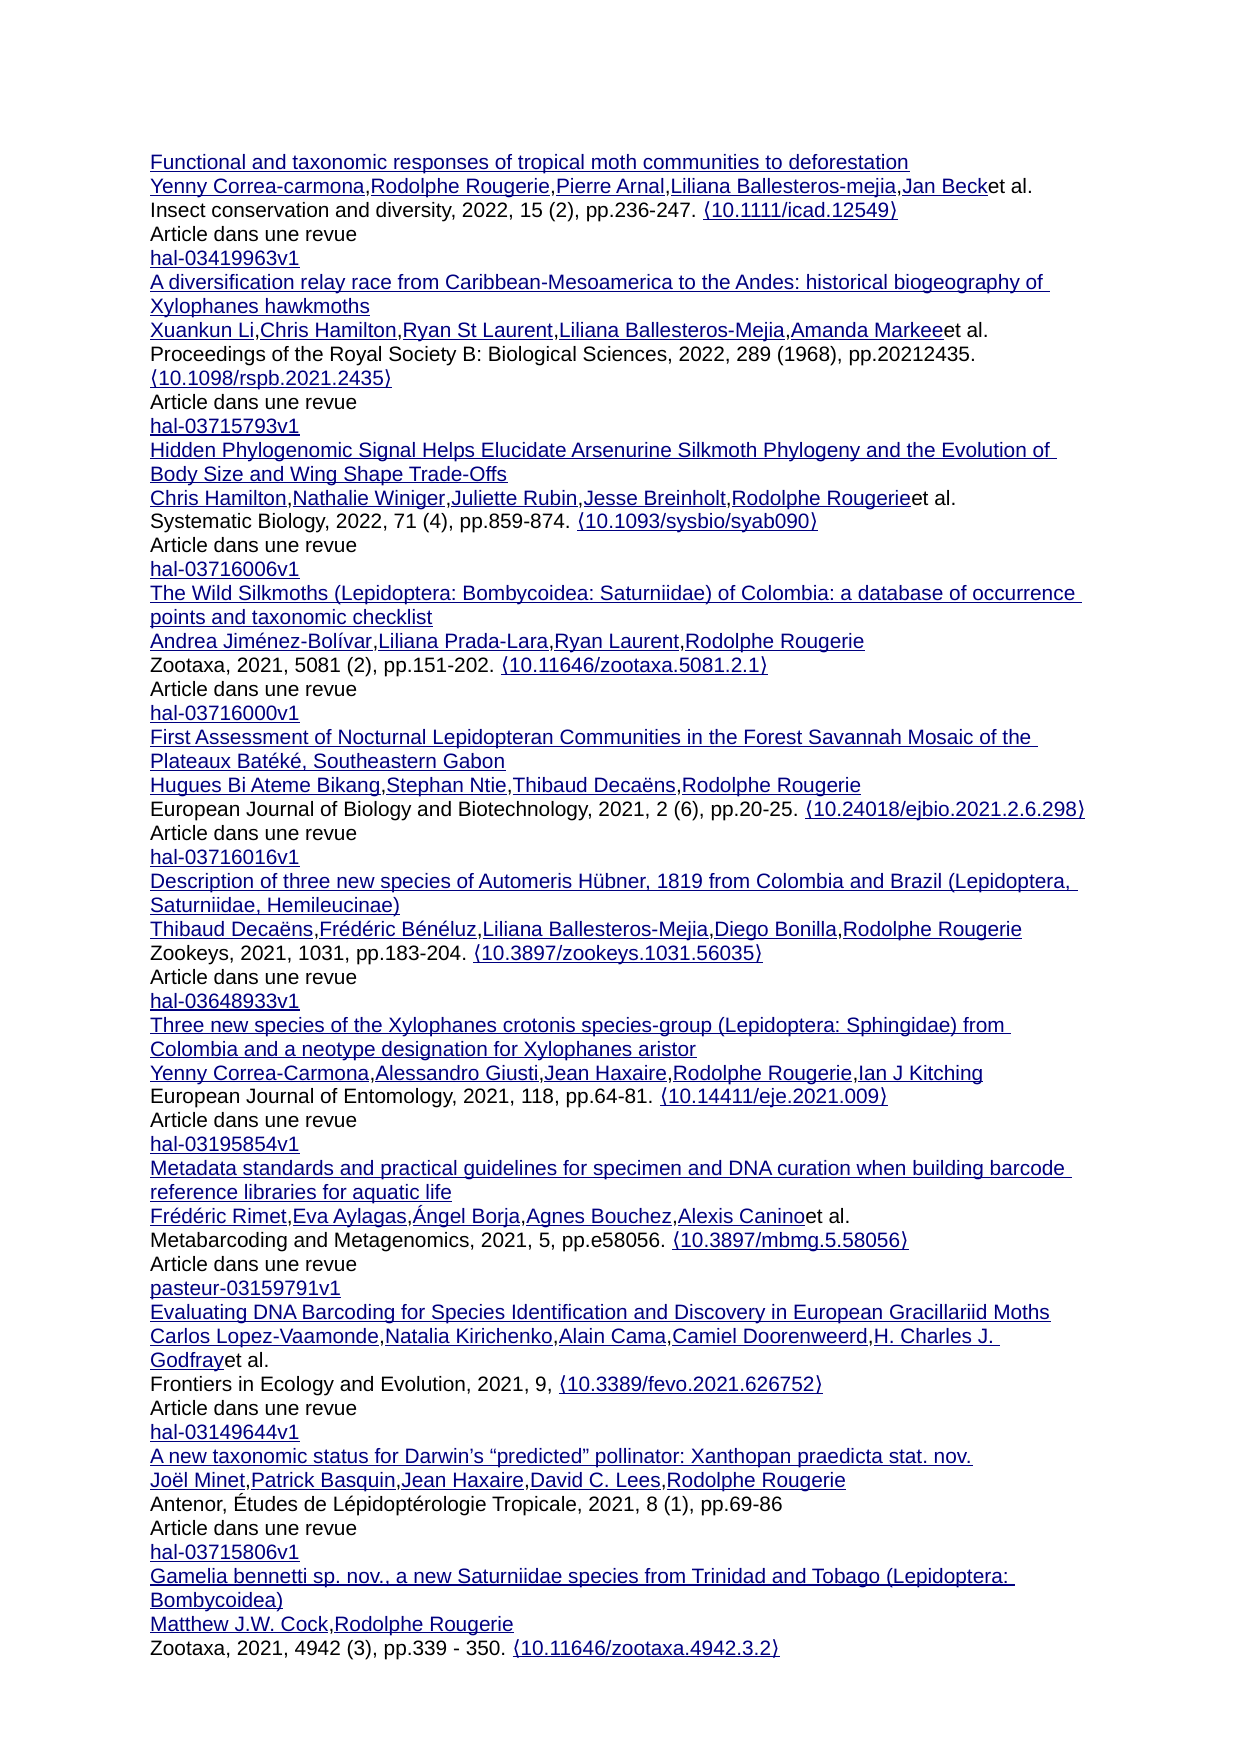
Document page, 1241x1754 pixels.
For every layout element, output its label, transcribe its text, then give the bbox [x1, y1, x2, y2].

table_cell Evaluating DNA Barcoding for Species Identification and Discovery in European Gracillariid Moths Carlos Lopez-Vaamonde,Natalia Kirichenko,Alain Cama,Camiel Doorenweerd,H. Charles J. Godfrayet al. Frontiers in Ecology and Evolution, 2021, 9, ⟨10.3389/fevo.2021.626752⟩ Article dans une revue hal-03149644v1 [150, 1300, 1090, 1444]
table_cell Hidden Phylogenomic Signal Helps Elucidate Arsenurine Silkmoth Phylogeny and the Evolution of Body Size and Wing Shape Trade-Offs Chris Hamilton,Nathalie Winiger,Juliette Rubin,Jesse Breinholt,Rodolphe Rougerieet al. Systematic Biology, 2022, 71 (4), pp.859-874. ⟨10.1093/sysbio/syab090⟩ Article dans une revue hal-03716006v1 [150, 438, 1090, 581]
table_cell Gamelia bennetti sp. nov., a new Saturniidae species from Trinidad and Tobago (Lepidoptera: Bombycoidea) Matthew J.W. Cock,Rodolphe Rougerie Zootaxa, 2021, 4942 (3), pp.339 - 350. ⟨10.11646/zootaxa.4942.3.2⟩ [150, 1564, 1090, 1659]
table_cell A diversification relay race from Caribbean-Mesoamerica to the Andes: historical biogeography of Xylophanes hawkmoths Xuankun Li,Chris Hamilton,Ryan St Laurent,Liliana Ballesteros-Mejia,Amanda Markeeet al. Proceedings of the Royal Society B: Biological Sciences, 2022, 289 (1968), pp.20212435. ⟨10.1098/rspb.2021.2435⟩ Article dans une revue hal-03715793v1 [150, 270, 1090, 437]
table_cell A new taxonomic status for Darwin’s “predicted” pollinator: Xanthopan praedicta stat. nov. Joël Minet,Patrick Basquin,Jean Haxaire,David C. Lees,Rodolphe Rougerie Antenor, Études de Lépidoptérologie Tropicale, 2021, 8 (1), pp.69-86 Article dans une revue hal-03715806v1 [150, 1444, 1090, 1563]
table_cell Functional and taxonomic responses of tropical moth communities to deforestation Yenny Correa‐carmona,Rodolphe Rougerie,Pierre Arnal,Liliana Ballesteros‐mejia,Jan Becket al. Insect conservation and diversity, 2022, 15 (2), pp.236-247. ⟨10.1111/icad.12549⟩ Article dans une revue hal-03419963v1 [150, 150, 1090, 270]
table_cell First Assessment of Nocturnal Lepidopteran Communities in the Forest Savannah Mosaic of the Plateaux Batéké, Southeastern Gabon Hugues Bi Ateme Bikang,Stephan Ntie,Thibaud Decaëns,Rodolphe Rougerie European Journal of Biology and Biotechnology, 2021, 2 (6), pp.20-25. ⟨10.24018/ejbio.2021.2.6.298⟩ Article dans une revue hal-03716016v1 [150, 725, 1090, 869]
table_cell The Wild Silkmoths (Lepidoptera: Bombycoidea: Saturniidae) of Colombia: a database of occurrence points and taxonomic checklist Andrea Jiménez-Bolívar,Liliana Prada-Lara,Ryan Laurent,Rodolphe Rougerie Zootaxa, 2021, 5081 (2), pp.151-202. ⟨10.11646/zootaxa.5081.2.1⟩ Article dans une revue hal-03716000v1 [150, 581, 1090, 725]
table_cell Description of three new species of Automeris Hübner, 1819 from Colombia and Brazil (Lepidoptera, Saturniidae, Hemileucinae) Thibaud Decaëns,Frédéric Bénéluz,Liliana Ballesteros-Mejia,Diego Bonilla,Rodolphe Rougerie Zookeys, 2021, 1031, pp.183-204. ⟨10.3897/zookeys.1031.56035⟩ Article dans une revue hal-03648933v1 [150, 869, 1090, 1012]
table_cell Three new species of the Xylophanes crotonis species-group (Lepidoptera: Sphingidae) from Colombia and a neotype designation for Xylophanes aristor Yenny Correa-Carmona,Alessandro Giusti,Jean Haxaire,Rodolphe Rougerie,Ian J Kitching European Journal of Entomology, 2021, 118, pp.64-81. ⟨10.14411/eje.2021.009⟩ Article dans une revue hal-03195854v1 [150, 1013, 1090, 1156]
table_cell Metadata standards and practical guidelines for specimen and DNA curation when building barcode reference libraries for aquatic life Frédéric Rimet,Eva Aylagas,Ángel Borja,Agnes Bouchez,Alexis Caninoet al. Metabarcoding and Metagenomics, 2021, 5, pp.e58056. ⟨10.3897/mbmg.5.58056⟩ Article dans une revue pasteur-03159791v1 [150, 1156, 1090, 1300]
